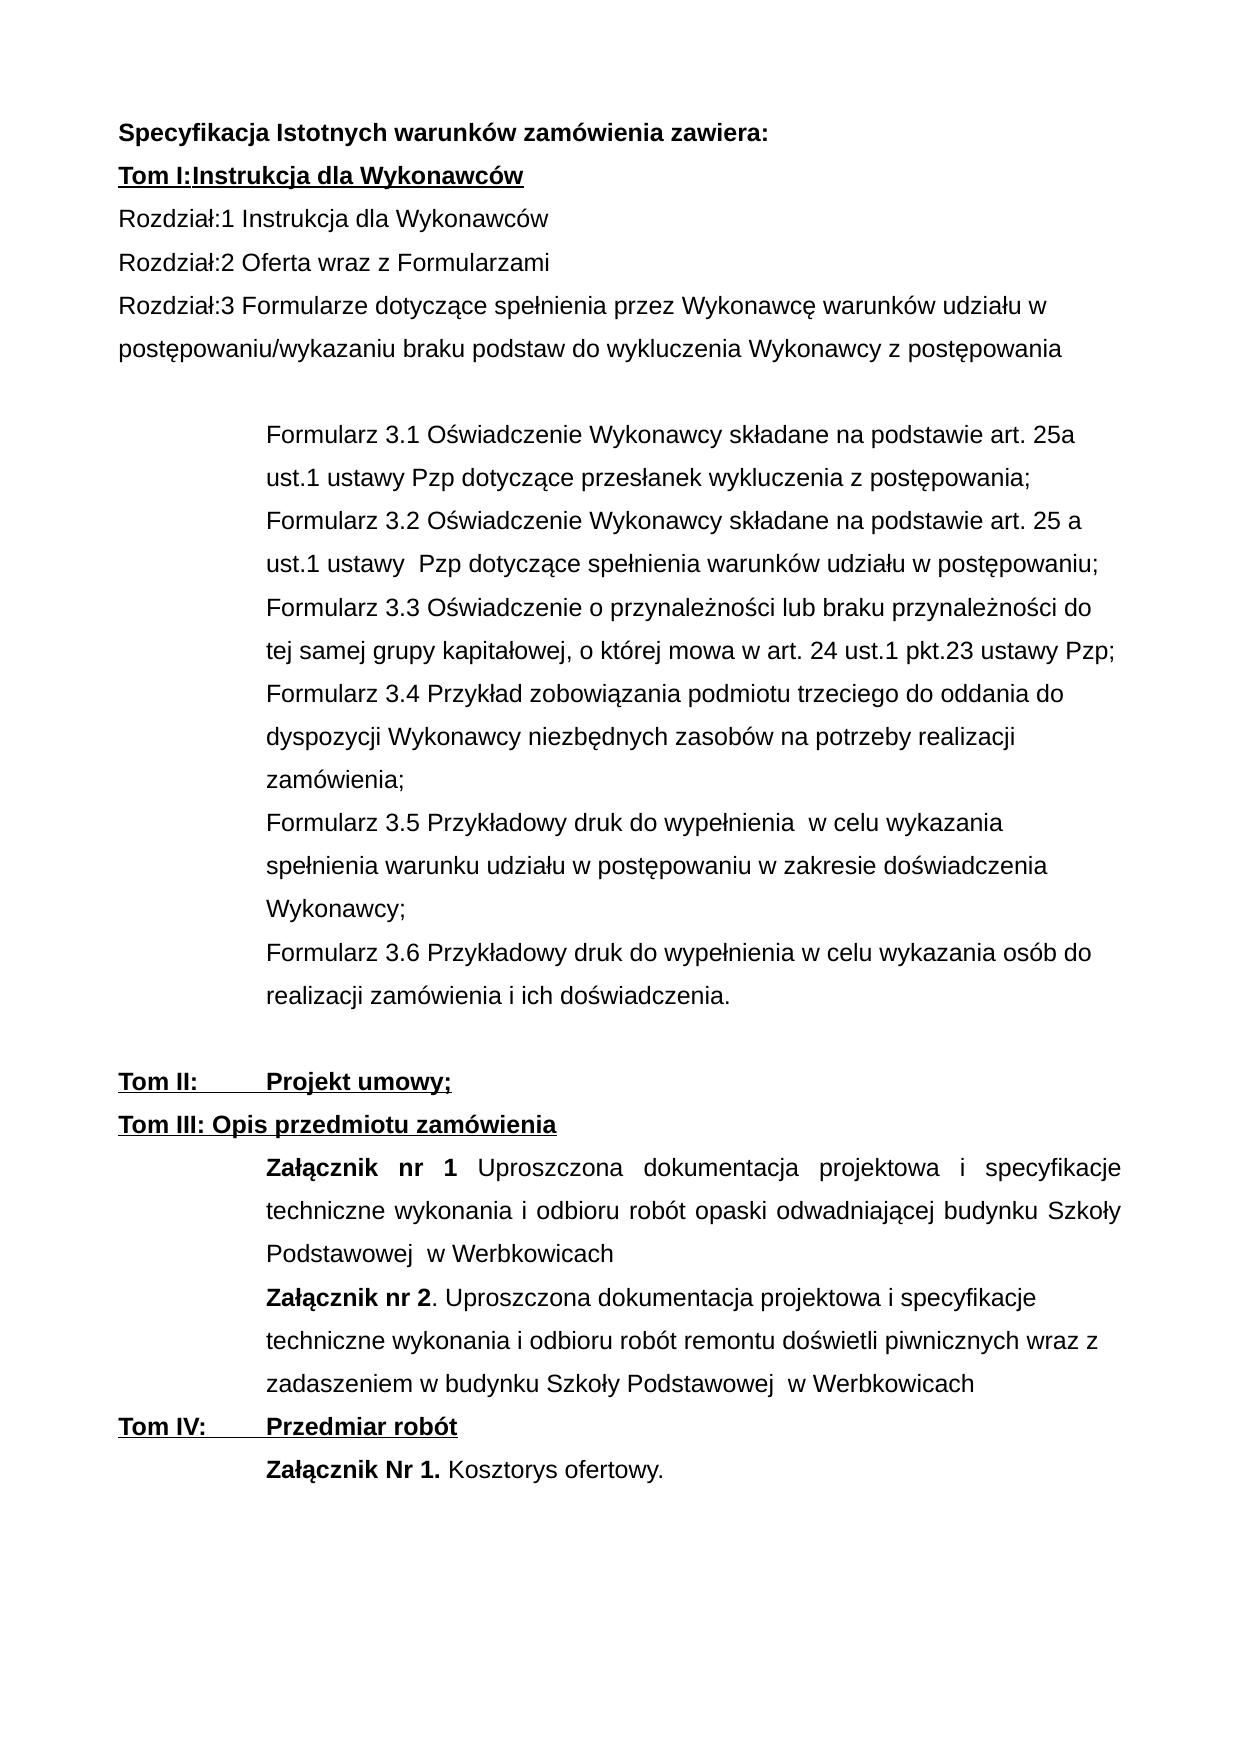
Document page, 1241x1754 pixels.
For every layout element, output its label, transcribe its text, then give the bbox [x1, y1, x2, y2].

text Formularz 3.3 Oświadczenie o przynależności lub braku przynależności do tej samej grupy kapitałowej, o której mowa w art. 24 ust.1 pkt.23 ustawy Pzp; [266, 592, 1122, 664]
text Tom II: Projekt umowy; [118, 1067, 1122, 1096]
text Formularz 3.2 Oświadczenie Wykonawcy składane na podstawie art. 25 a ust.1 ustawy Pzp dotyczące spełnienia warunków udziału w postępowaniu; [266, 506, 1122, 578]
text Tom I: Instrukcja dla Wykonawców [118, 161, 1122, 190]
text Załącznik nr 2. Uproszczona dokumentacja projektowa i specyfikacje techniczne wykonania i odbioru robót remontu doświetli piwnicznych wraz z zadaszeniem w budynku Szkoły Podstawowej w Werbkowicach [266, 1282, 1122, 1397]
text Tom III: Opis przedmiotu zamówienia [118, 1110, 1122, 1139]
text Tom IV: Przedmiar robót [118, 1412, 1122, 1441]
text Załącznik nr 1 Uproszczona dokumentacja projektowa i specyfikacje techniczne wykonania i odbioru robót opaski odwadniającej budynku Szkoły Podstawowej w Werbkowicach [266, 1153, 1122, 1268]
text Rozdział:2 Oferta wraz z Formularzami [118, 247, 1122, 276]
text Formularz 3.6 Przykładowy druk do wypełnienia w celu wykazania osób do realizacji zamówienia i ich doświadczenia. [266, 937, 1122, 1009]
text Formularz 3.4 Przykład zobowiązania podmiotu trzeciego do oddania do dyspozycji Wykonawcy niezbędnych zasobów na potrzeby realizacji zamówienia; [266, 679, 1122, 794]
text Rozdział:3 Formularze dotyczące spełnienia przez Wykonawcę warunków udziału w postępowaniu/wykazaniu braku podstaw do wykluczenia Wykonawcy z postępowania [118, 291, 1122, 362]
text Specyfikacja Istotnych warunków zamówienia zawiera: [118, 118, 1122, 147]
text Rozdział:1 Instrukcja dla Wykonawców [118, 204, 1122, 233]
text Załącznik Nr 1. Kosztorys ofertowy. [266, 1455, 1122, 1484]
text Formularz 3.5 Przykładowy druk do wypełnienia w celu wykazania spełnienia warunku udziału w postępowaniu w zakresie doświadczenia Wykonawcy; [266, 808, 1122, 923]
text Formularz 3.1 Oświadczenie Wykonawcy składane na podstawie art. 25a ust.1 ustawy Pzp dotyczące przesłanek wykluczenia z postępowania; [266, 420, 1122, 492]
